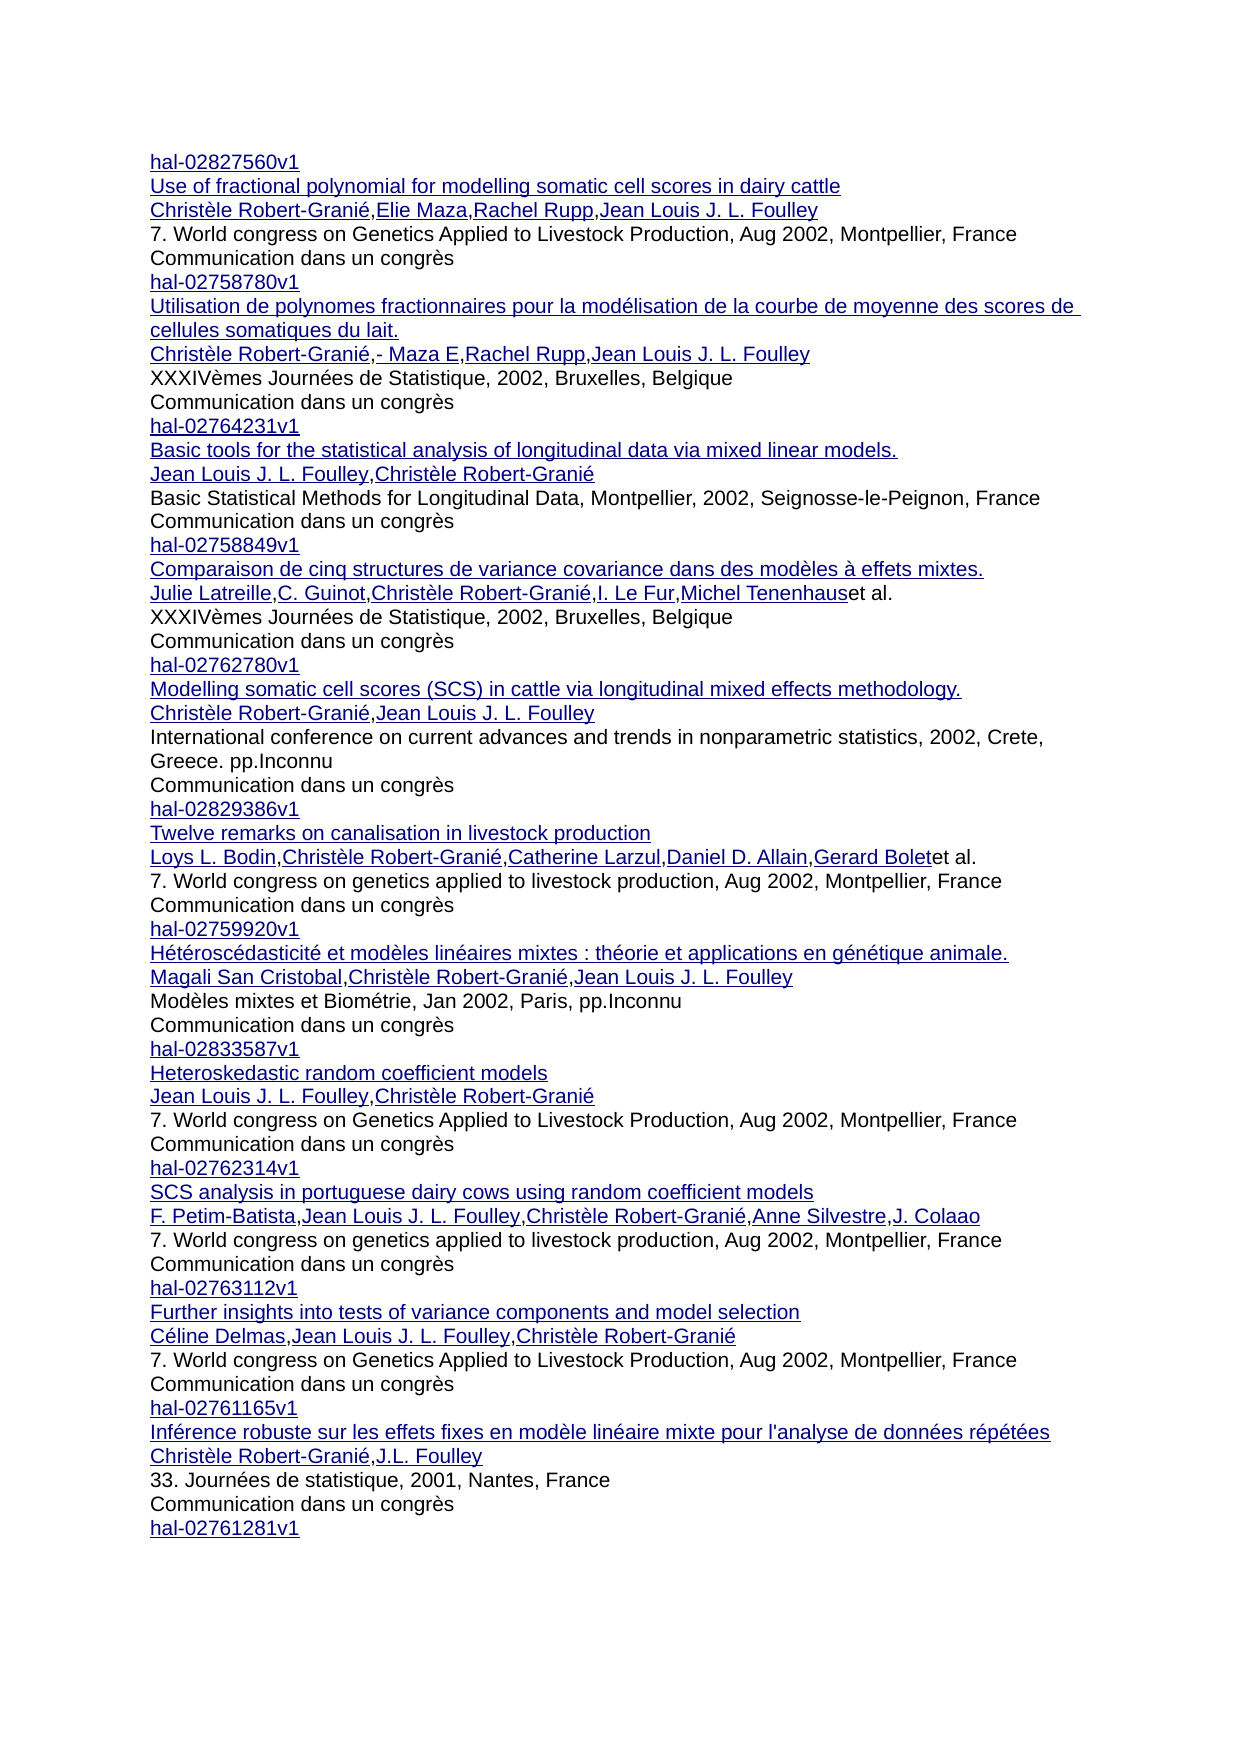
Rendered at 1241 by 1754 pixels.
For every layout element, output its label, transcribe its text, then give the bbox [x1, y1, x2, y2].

table_cell Heteroskedastic random coefficient models Jean Louis J. L. Foulley,Christèle Robert-Granié 7. World congress on Genetics Applied to Livestock Production, Aug 2002, Montpellier, France Communication dans un congrès hal-02762314v1 [150, 1060, 1090, 1180]
table_cell Hétéroscédasticité et modèles linéaires mixtes : théorie et applications en génétique animale. Magali San Cristobal,Christèle Robert-Granié,Jean Louis J. L. Foulley Modèles mixtes et Biométrie, Jan 2002, Paris, pp.Inconnu Communication dans un congrès hal-02833587v1 [150, 941, 1090, 1060]
table_cell Modelling somatic cell scores (SCS) in cattle via longitudinal mixed effects methodology. Christèle Robert-Granié,Jean Louis J. L. Foulley International conference on current advances and trends in nonparametric statistics, 2002, Crete, Greece. pp.Inconnu Communication dans un congrès hal-02829386v1 [150, 677, 1090, 821]
table_cell SCS analysis in portuguese dairy cows using random coefficient models F. Petim-Batista,Jean Louis J. L. Foulley,Christèle Robert-Granié,Anne Silvestre,J. Colaao 7. World congress on genetics applied to livestock production, Aug 2002, Montpellier, France Communication dans un congrès hal-02763112v1 [150, 1180, 1090, 1300]
table_cell Twelve remarks on canalisation in livestock production Loys L. Bodin,Christèle Robert-Granié,Catherine Larzul,Daniel D. Allain,Gerard Boletet al. 7. World congress on genetics applied to livestock production, Aug 2002, Montpellier, France Communication dans un congrès hal-02759920v1 [150, 821, 1090, 941]
table_cell hal-02827560v1 [150, 150, 1090, 174]
table_cell Basic tools for the statistical analysis of longitudinal data via mixed linear models. Jean Louis J. L. Foulley,Christèle Robert-Granié Basic Statistical Methods for Longitudinal Data, Montpellier, 2002, Seignosse-le-Peignon, France Communication dans un congrès hal-02758849v1 [150, 438, 1090, 557]
table_cell Utilisation de polynomes fractionnaires pour la modélisation de la courbe de moyenne des scores de cellules somatiques du lait. Christèle Robert-Granié,- Maza E,Rachel Rupp,Jean Louis J. L. Foulley XXXIVèmes Journées de Statistique, 2002, Bruxelles, Belgique Communication dans un congrès hal-02764231v1 [150, 294, 1090, 437]
table_cell Inférence robuste sur les effets fixes en modèle linéaire mixte pour l'analyse de données répétées Christèle Robert-Granié,J.L. Foulley 33. Journées de statistique, 2001, Nantes, France Communication dans un congrès hal-02761281v1 [150, 1420, 1090, 1539]
table_cell Further insights into tests of variance components and model selection Céline Delmas,Jean Louis J. L. Foulley,Christèle Robert-Granié 7. World congress on Genetics Applied to Livestock Production, Aug 2002, Montpellier, France Communication dans un congrès hal-02761165v1 [150, 1300, 1090, 1420]
table_cell Comparaison de cinq structures de variance covariance dans des modèles à effets mixtes. Julie Latreille,C. Guinot,Christèle Robert-Granié,I. Le Fur,Michel Tenenhauset al. XXXIVèmes Journées de Statistique, 2002, Bruxelles, Belgique Communication dans un congrès hal-02762780v1 [150, 557, 1090, 677]
table_cell Use of fractional polynomial for modelling somatic cell scores in dairy cattle Christèle Robert-Granié,Elie Maza,Rachel Rupp,Jean Louis J. L. Foulley 7. World congress on Genetics Applied to Livestock Production, Aug 2002, Montpellier, France Communication dans un congrès hal-02758780v1 [150, 174, 1090, 294]
